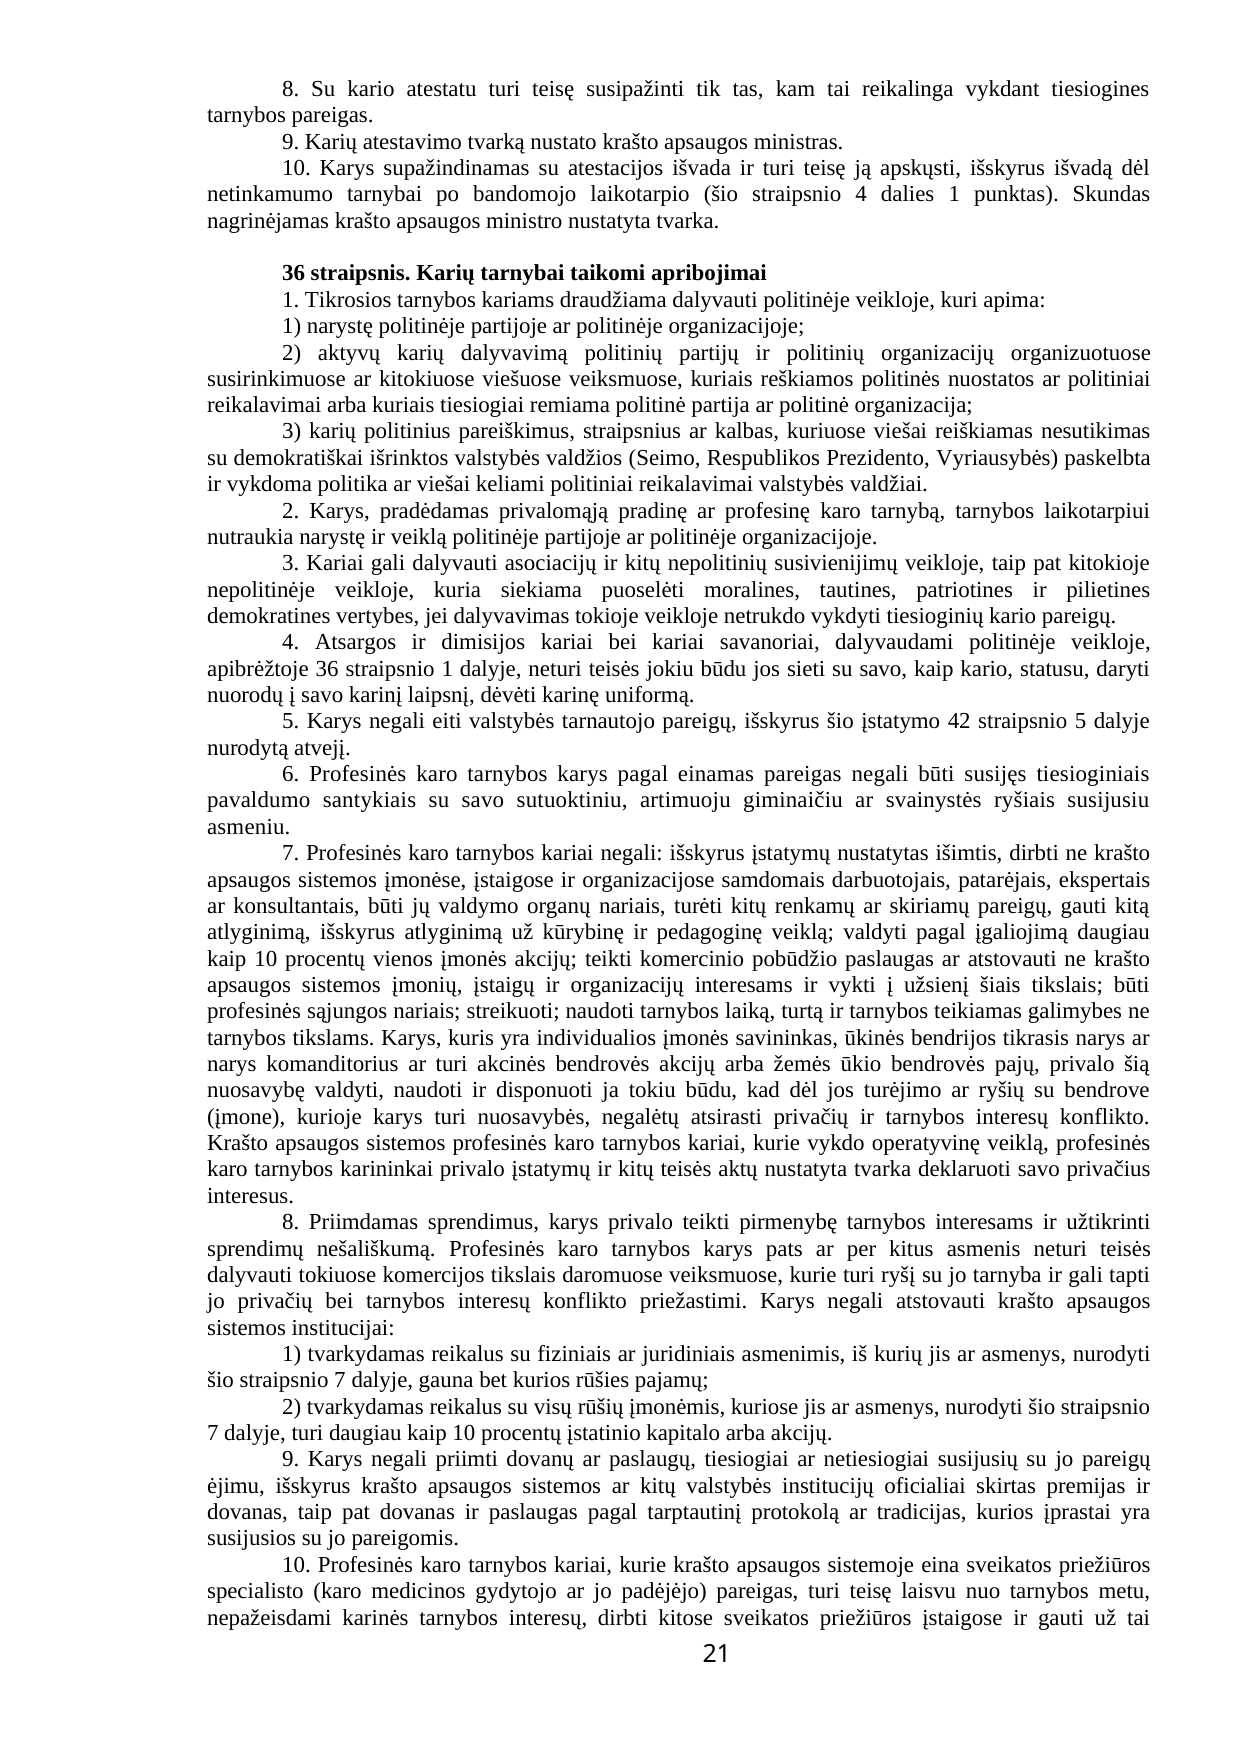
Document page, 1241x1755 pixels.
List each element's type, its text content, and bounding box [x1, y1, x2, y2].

text 3) karių politinius pareiškimus, straipsnius ar kalbas, kuriuose viešai reiškiamas nesutikimas su demokratiškai išrinktos valstybės valdžios (Seimo, Respublikos Prezidento, Vyriausybės) paskelbta ir vykdoma politika ar viešai keliami politiniai reikalavimai valstybės valdžiai. [207, 418, 1152, 497]
text 8. Priimdamas sprendimus, karys privalo teikti pirmenybę tarnybos interesams ir užtikrinti sprendimų nešališkumą. Profesinės karo tarnybos karys pats ar per kitus asmenis neturi teisės dalyvauti tokiuose komercijos tikslais daromuose veiksmuose, kurie turi ryšį su jo tarnyba ir gali tapti jo privačių bei tarnybos interesų konflikto priežastimi. Karys negali atstovauti krašto apsaugos sistemos institucijai: [207, 1208, 1152, 1340]
text 2) tvarkydamas reikalus su visų rūšių įmonėmis, kuriose jis ar asmenys, nurodyti šio straipsnio 7 dalyje, turi daugiau kaip 10 procentų įstatinio kapitalo arba akcijų. [207, 1393, 1152, 1445]
text 9. Karių atestavimo tvarką nustato krašto apsaugos ministras. [207, 128, 1152, 154]
text 9. Karys negali priimti dovanų ar paslaugų, tiesiogiai ar netiesiogiai susijusių su jo pareigų ėjimu, išskyrus krašto apsaugos sistemos ar kitų valstybės institucijų oficialiai skirtas premijas ir dovanas, taip pat dovanas ir paslaugas pagal tarptautinį protokolą ar tradicijas, kurios įprastai yra susijusios su jo pareigomis. [207, 1445, 1152, 1551]
text 4. Atsargos ir dimisijos kariai bei kariai savanoriai, dalyvaudami politinėje veikloje, apibrėžtoje 36 straipsnio 1 dalyje, neturi teisės jokiu būdu jos sieti su savo, kaip kario, statusu, daryti nuorodų į savo karinį laipsnį, dėvėti karinę uniformą. [207, 628, 1152, 707]
text 5. Karys negali eiti valstybės tarnautojo pareigų, išskyrus šio įstatymo 42 straipsnio 5 dalyje nurodytą atvejį. [207, 707, 1152, 760]
text 7. Profesinės karo tarnybos kariai negali: išskyrus įstatymų nustatytas išimtis, dirbti ne krašto apsaugos sistemos įmonėse, įstaigose ir organizacijose samdomais darbuotojais, patarėjais, ekspertais ar konsultantais, būti jų valdymo organų nariais, turėti kitų renkamų ar skiriamų pareigų, gauti kitą atlyginimą, išskyrus atlyginimą už kūrybinę ir pedagoginę veiklą; valdyti pagal įgaliojimą daugiau kaip 10 procentų vienos įmonės akcijų; teikti komercinio pobūdžio paslaugas ar atstovauti ne krašto apsaugos sistemos įmonių, įstaigų ir organizacijų interesams ir vykti į užsienį šiais tikslais; būti profesinės sąjungos nariais; streikuoti; naudoti tarnybos laiką, turtą ir tarnybos teikiamas galimybes ne tarnybos tikslams. Karys, kuris yra individualios įmonės savininkas, ūkinės bendrijos tikrasis narys ar narys komanditorius ar turi akcinės bendrovės akcijų arba žemės ūkio bendrovės pajų, privalo šią nuosavybę valdyti, naudoti ir disponuoti ja tokiu būdu, kad dėl jos turėjimo ar ryšių su bendrove (įmone), kurioje karys turi nuosavybės, negalėtų atsirasti privačių ir tarnybos interesų konflikto. Krašto apsaugos sistemos profesinės karo tarnybos kariai, kurie vykdo operatyvinę veiklą, profesinės karo tarnybos karininkai privalo įstatymų ir kitų teisės aktų nustatyta tvarka deklaruoti savo privačius interesus. [207, 839, 1152, 1208]
text 8. Su kario atestatu turi teisę susipažinti tik tas, kam tai reikalinga vykdant tiesiogines tarnybos pareigas. [207, 75, 1152, 128]
text 36 straipsnis. Karių tarnybai taikomi apribojimai [207, 259, 1152, 286]
text 10. Karys supažindinamas su atestacijos išvada ir turi teisę ją apskųsti, išskyrus išvadą dėl netinkamumo tarnybai po bandomojo laikotarpio (šio straipsnio 4 dalies 1 punktas). Skundas nagrinėjamas krašto apsaugos ministro nustatyta tvarka. [207, 154, 1152, 233]
text 1) narystę politinėje partijoje ar politinėje organizacijoje; [207, 312, 1152, 338]
text 10. Profesinės karo tarnybos kariai, kurie krašto apsaugos sistemoje eina sveikatos priežiūros specialisto (karo medicinos gydytojo ar jo padėjėjo) pareigas, turi teisę laisvu nuo tarnybos metu, nepažeisdami karinės tarnybos interesų, dirbti kitose sveikatos priežiūros įstaigose ir gauti už tai [207, 1551, 1152, 1630]
text 2) aktyvų karių dalyvavimą politinių partijų ir politinių organizacijų organizuotuose susirinkimuose ar kitokiuose viešuose veiksmuose, kuriais reškiamos politinės nuostatos ar politiniai reikalavimai arba kuriais tiesiogiai remiama politinė partija ar politinė organizacija; [207, 338, 1152, 418]
text 3. Kariai gali dalyvauti asociacijų ir kitų nepolitinių susivienijimų veikloje, taip pat kitokioje nepolitinėje veikloje, kuria siekiama puoselėti moralines, tautines, patriotines ir pilietines demokratines vertybes, jei dalyvavimas tokioje veikloje netrukdo vykdyti tiesioginių kario pareigų. [207, 549, 1152, 628]
text 1. Tikrosios tarnybos kariams draudžiama dalyvauti politinėje veikloje, kuri apima: [207, 286, 1152, 312]
text 6. Profesinės karo tarnybos karys pagal einamas pareigas negali būti susijęs tiesioginiais pavaldumo santykiais su savo sutuoktiniu, artimuoju giminaičiu ar svainystės ryšiais susijusiu asmeniu. [207, 760, 1152, 839]
text 2. Karys, pradėdamas privalomąją pradinę ar profesinę karo tarnybą, tarnybos laikotarpiui nutraukia narystę ir veiklą politinėje partijoje ar politinėje organizacijoje. [207, 497, 1152, 549]
text 1) tvarkydamas reikalus su fiziniais ar juridiniais asmenimis, iš kurių jis ar asmenys, nurodyti šio straipsnio 7 dalyje, gauna bet kurios rūšies pajamų; [207, 1340, 1152, 1393]
